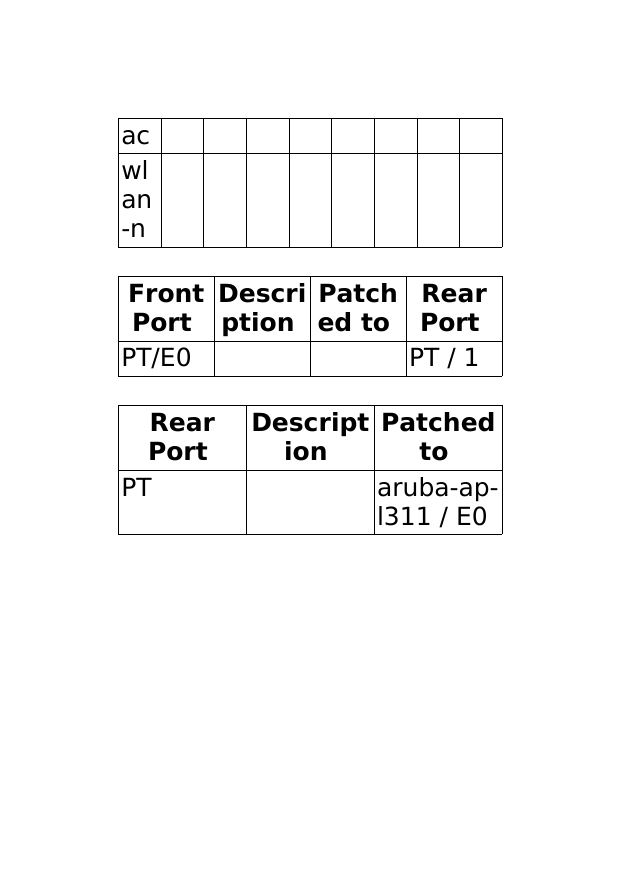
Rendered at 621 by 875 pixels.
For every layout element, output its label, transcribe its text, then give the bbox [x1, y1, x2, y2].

table_cell [162, 119, 203, 153]
table_header Rear Port [407, 277, 502, 341]
table_cell [247, 471, 374, 534]
table_cell [311, 342, 406, 376]
table_cell [215, 342, 310, 376]
table_header Patched to [375, 406, 502, 470]
table_cell [375, 119, 417, 153]
table_cell [332, 154, 374, 247]
table_cell PT / 1 [407, 342, 502, 376]
table_cell [162, 154, 203, 247]
table_cell [375, 154, 417, 247]
table_cell wlan-n [119, 154, 161, 247]
table_cell [460, 119, 502, 153]
table_cell aruba-ap-l311 / E0 [375, 471, 502, 534]
table_cell [332, 119, 374, 153]
table_cell ac [119, 119, 161, 153]
table_cell PT [119, 471, 246, 534]
table_cell [418, 119, 459, 153]
table_header Rear Port [119, 406, 246, 470]
table_cell [290, 119, 331, 153]
table_header Description [247, 406, 374, 470]
table_cell [204, 119, 246, 153]
table_cell [460, 154, 502, 247]
table_cell PT/E0 [119, 342, 214, 376]
table_header Patched to [311, 277, 406, 341]
table_cell [247, 154, 289, 247]
table_cell [247, 119, 289, 153]
table_header Description [215, 277, 310, 341]
table_header Front Port [119, 277, 214, 341]
table_cell [418, 154, 459, 247]
table_cell [290, 154, 331, 247]
table_cell [204, 154, 246, 247]
